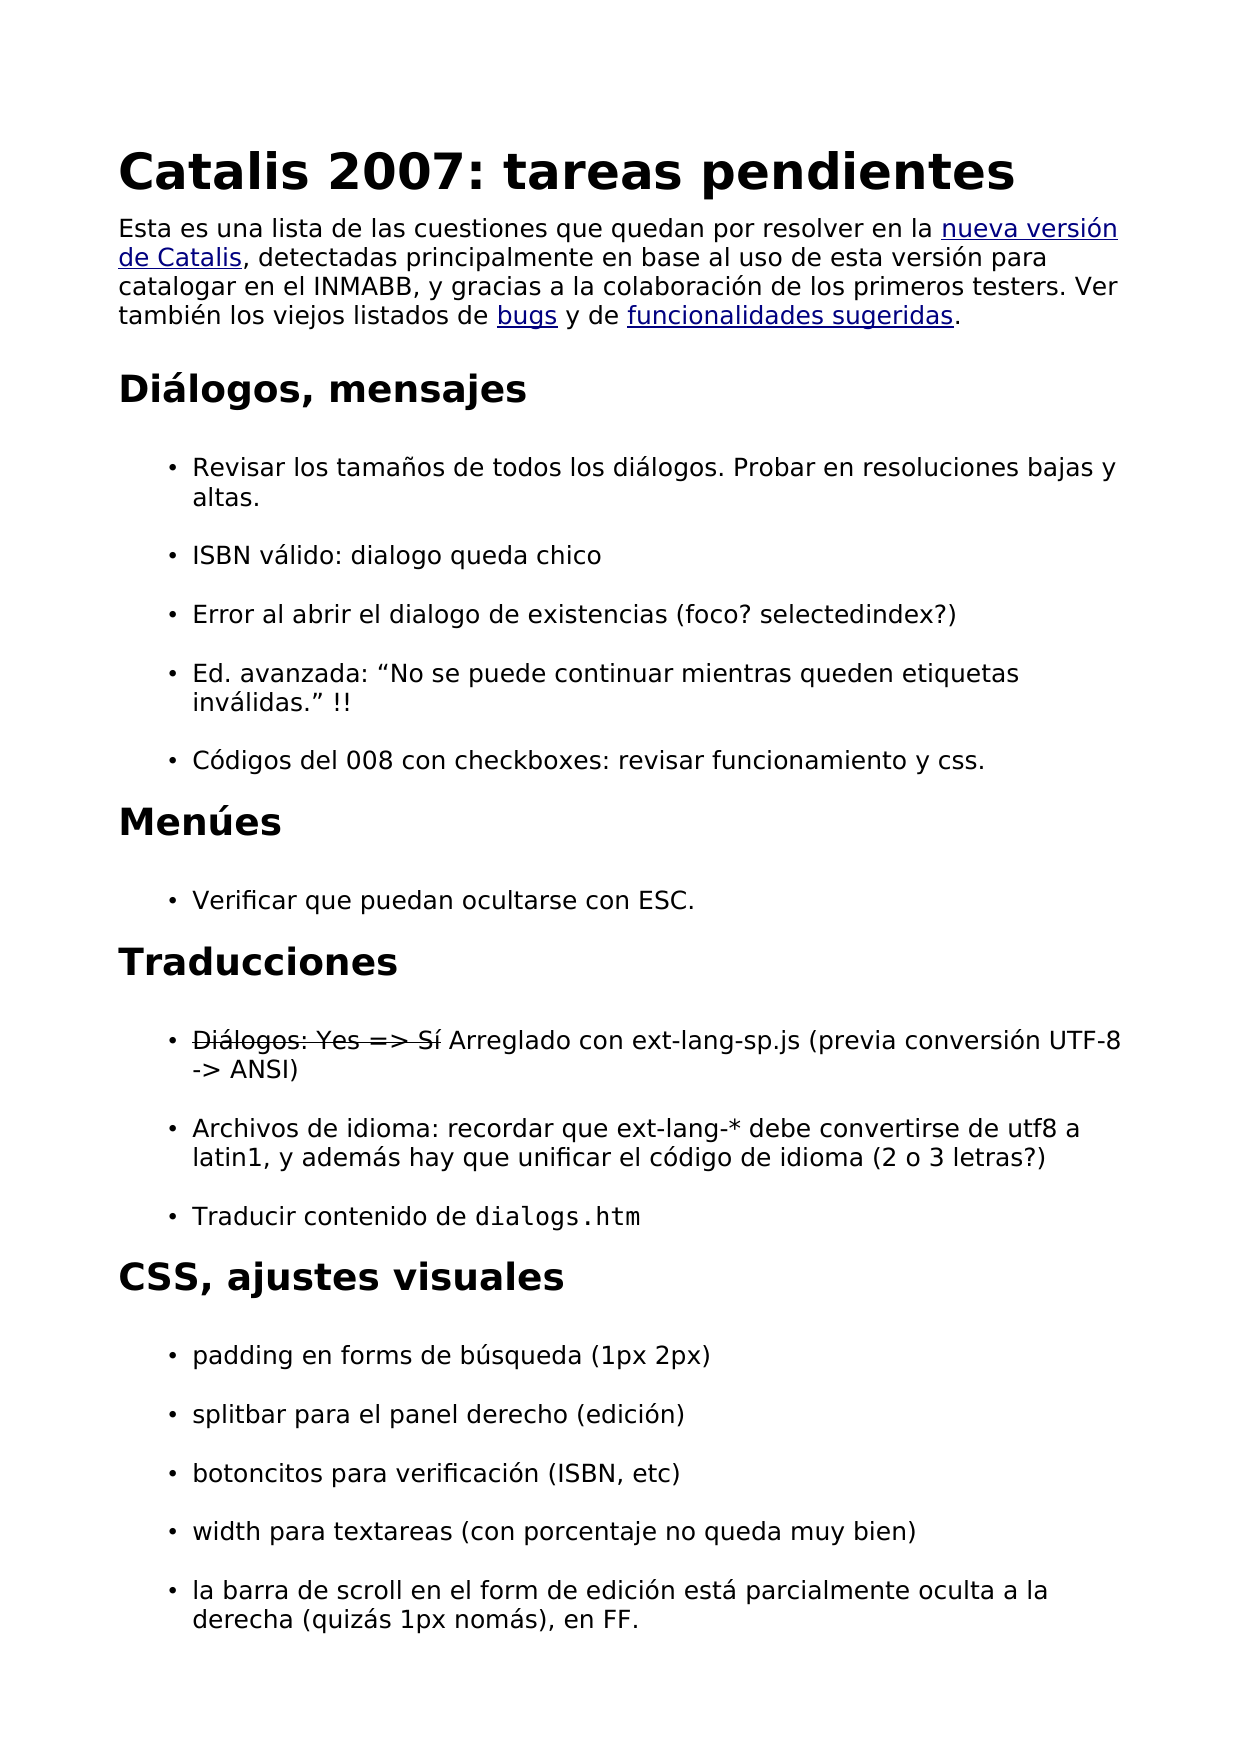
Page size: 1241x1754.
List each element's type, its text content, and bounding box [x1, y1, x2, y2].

list padding en forms de búsqueda (1px 2px) [177, 1342, 1122, 1371]
list Error al abrir el dialogo de existencias (foco? selectedindex?) [177, 600, 1122, 629]
list Traducir contenido de dialogs.htm [177, 1202, 1122, 1231]
subtitle Traducciones [118, 941, 1122, 984]
list Revisar los tamaños de todos los diálogos. Probar en resoluciones bajas y altas. [177, 454, 1122, 512]
text Esta es una lista de las cuestiones que quedan por resolver en la nueva versión de Catalis, detectadas principalmente en base al uso de esta versión para catalogar en el INMABB, y gracias a la colaboración de los primeros testers. Ver también los viejos listados de bugs y de funcionalidades sugeridas. [118, 214, 1122, 331]
list Códigos del 008 con checkboxes: revisar funcionamiento y css. [177, 747, 1122, 776]
list width para textareas (con porcentaje no queda muy bien) [177, 1517, 1122, 1547]
list la barra de scroll en el form de edición está parcialmente oculta a la derecha (quizás 1px nomás), en FF. [177, 1576, 1122, 1634]
list Diálogos: Yes => Sí Arreglado con ext-lang-sp.js (previa conversión UTF-8 -> ANSI) [177, 1026, 1122, 1084]
subtitle CSS, ajustes visuales [118, 1256, 1122, 1299]
subtitle Diálogos, mensajes [118, 368, 1122, 412]
subtitle Menúes [118, 801, 1122, 844]
subtitle Catalis 2007: tareas pendientes [118, 143, 1122, 201]
list ISBN válido: dialogo queda chico [177, 541, 1122, 571]
list splitbar para el panel derecho (edición) [177, 1400, 1122, 1429]
list Verificar que puedan ocultarse con ESC. [177, 886, 1122, 916]
list botoncitos para verificación (ISBN, etc) [177, 1459, 1122, 1488]
list Archivos de idioma: recordar que ext-lang-* debe convertirse de utf8 a latin1, y además hay que unificar el código de idioma (2 o 3 letras?) [177, 1114, 1122, 1172]
list Ed. avanzada: “No se puede continuar mientras queden etiquetas inválidas.” !! [177, 659, 1122, 717]
